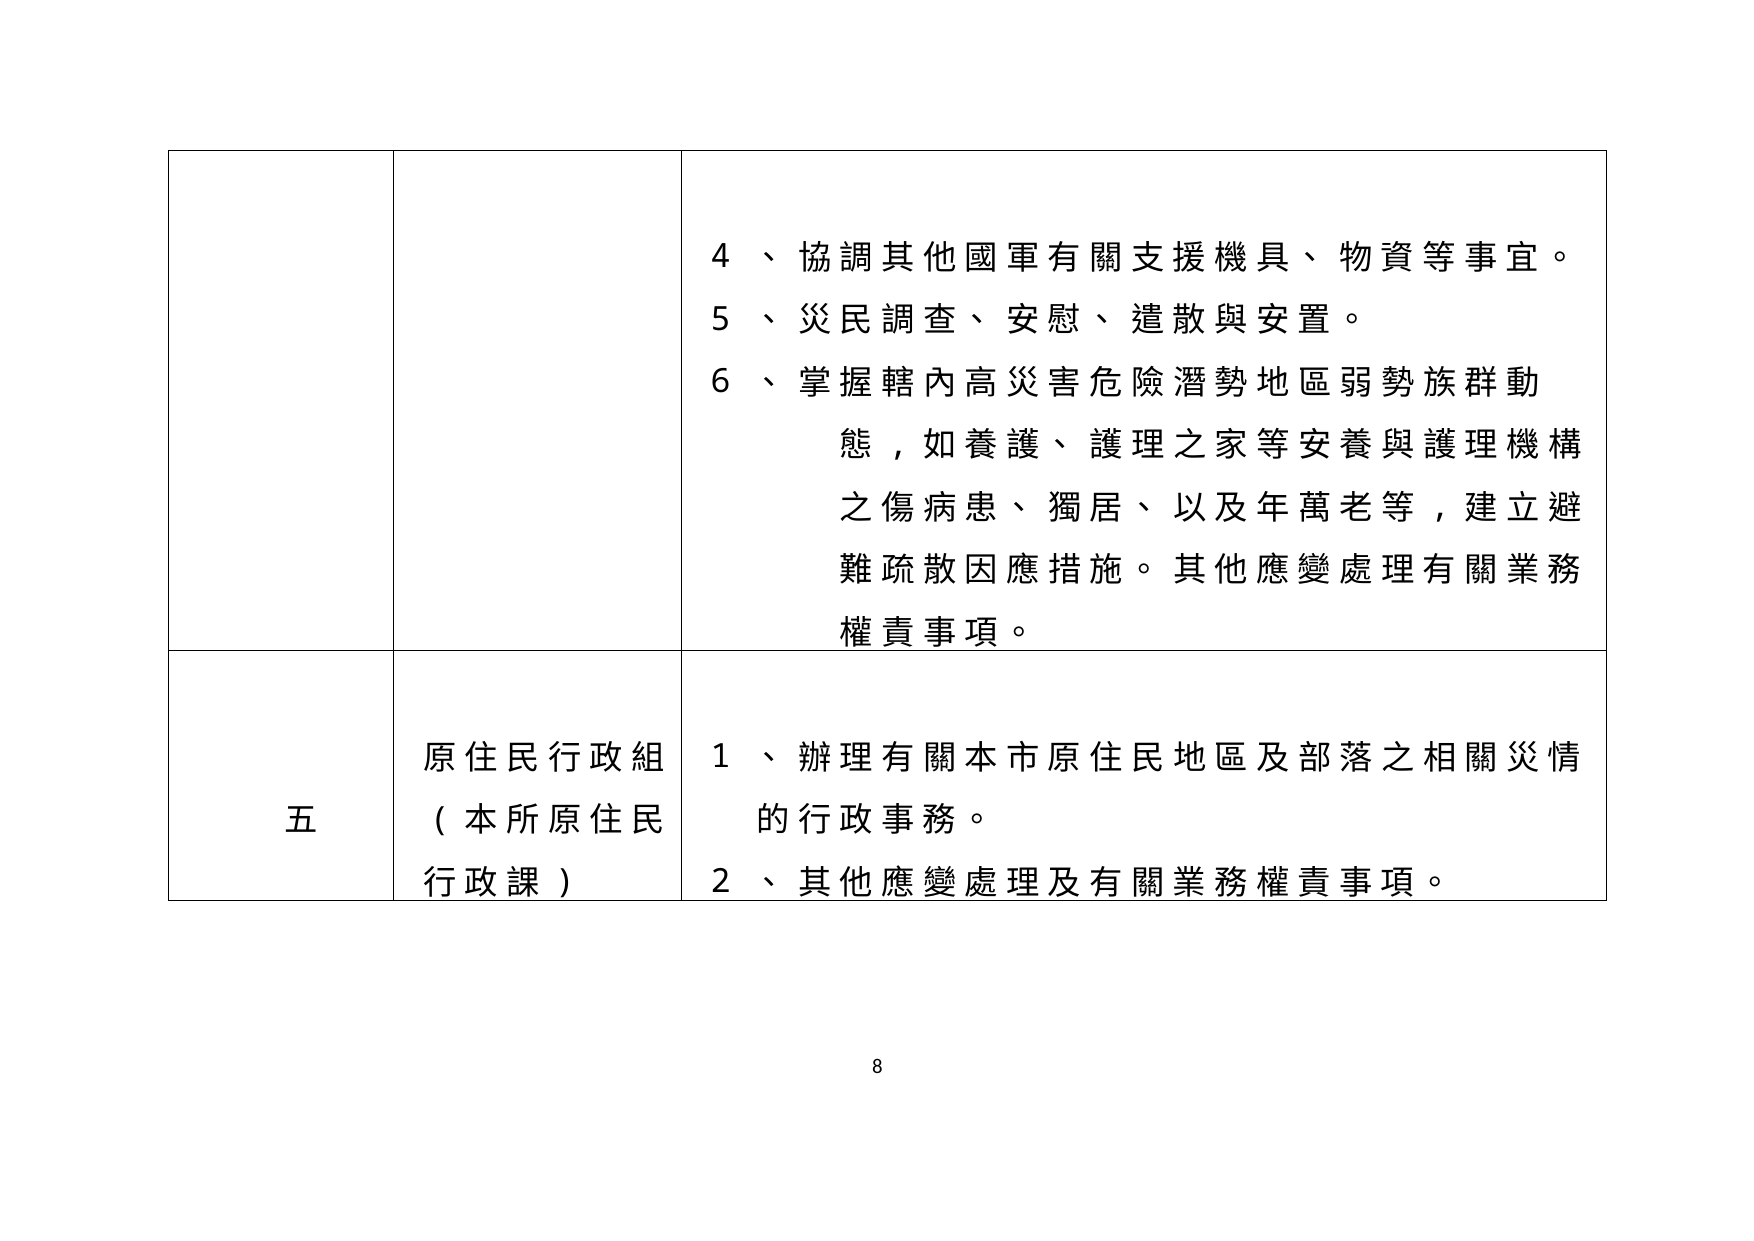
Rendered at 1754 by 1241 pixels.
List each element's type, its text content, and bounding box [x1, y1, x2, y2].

table_cell 辦理有關本市原住民地區及部落之相關災情的行政事務。 其他應變處理及有關業務權責事項。 [682, 651, 1606, 900]
table_cell 五 [169, 651, 393, 900]
table_cell 辦理臨時災民收容及因災人員傷亡、失蹤，住屋傾倒損毀、查估、救助工作及其他社會救助有關事宜。 辦理賑災物資管理規劃及發放事宜。 協調連繫國軍支援災害搶救、傷患急救後送事宜。 協調其他國軍有關支援機具、物資等事宜。 災民調查、安慰、遣散與安置。 掌握轄內高災害危險潛勢地區弱勢族群動態,如養護、護理之家等安養與護理機構之傷病患、獨居、以及年萬老等,建立避難疏散因應措施。其他應變處理有關業務權責事項。 [682, 151, 1606, 650]
table_cell 原住民行政組 (本所原住民行政課) [394, 651, 681, 900]
table_cell [169, 151, 393, 650]
table_cell [394, 151, 681, 650]
